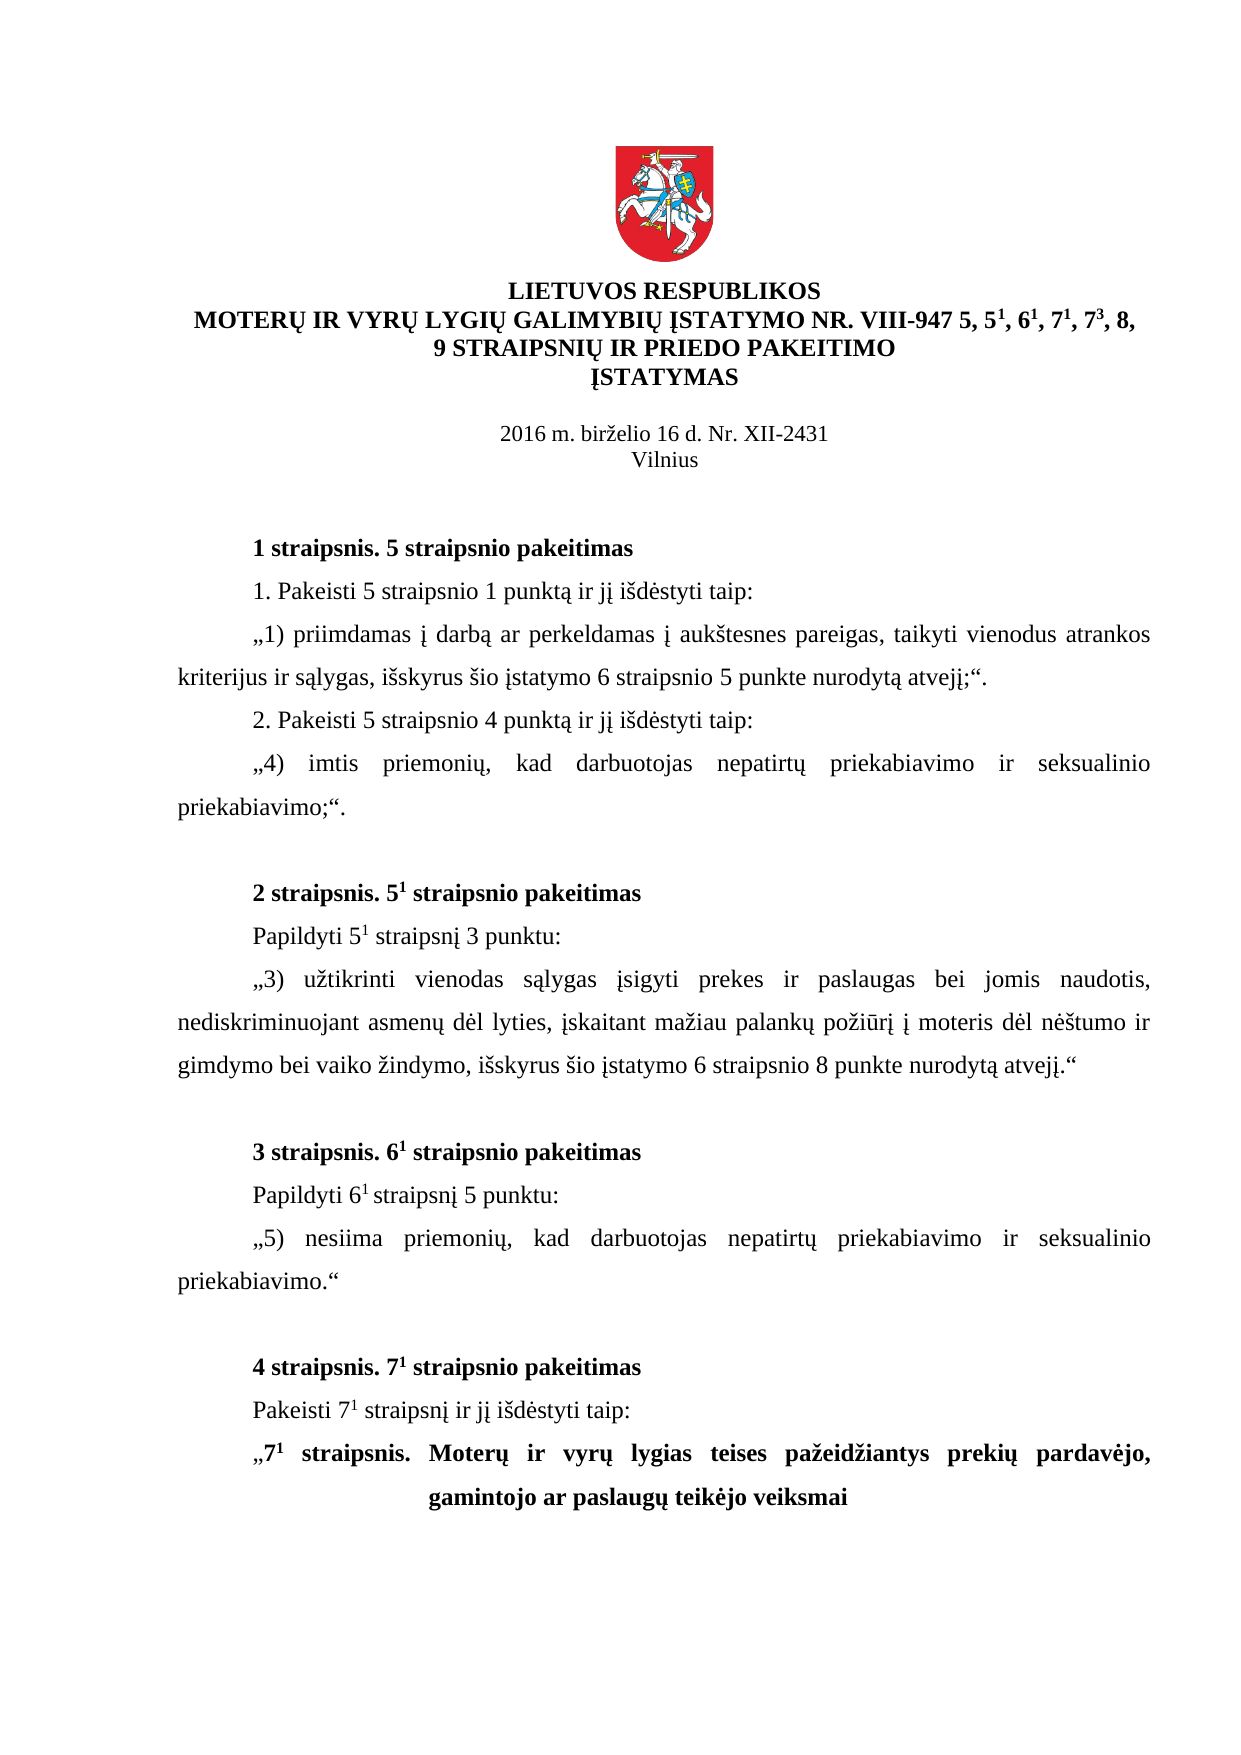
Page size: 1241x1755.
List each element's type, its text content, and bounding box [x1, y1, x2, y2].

text ĮSTATYMAS [177, 362, 1152, 391]
text „71 straipsnis. Moterų ir vyrų lygias teises pažeidžiantys prekių pardavėjo, gamintojo ar paslaugų teikėjo veiksmai [252, 1438, 1152, 1510]
text 1. Pakeisti 5 straipsnio 1 punktą ir jį išdėstyti taip: [177, 576, 1152, 605]
text 2016 m. birželio 16 d. Nr. XII-2431 [177, 420, 1152, 446]
text „5) nesiima priemonių, kad darbuotojas nepatirtų priekabiavimo ir seksualinio priekabiavimo.“ [177, 1223, 1152, 1295]
text 3 straipsnis. 61 straipsnio pakeitimas [177, 1137, 1152, 1165]
text „1) priimdamas į darbą ar perkeldamas į aukštesnes pareigas, taikyti vienodus atrankos kriterijus ir sąlygas, išskyrus šio įstatymo 6 straipsnio 5 punkte nurodytą atvejį;“. [177, 619, 1152, 691]
text 2. Pakeisti 5 straipsnio 4 punktą ir jį išdėstyti taip: [177, 705, 1152, 734]
text Papildyti 51 straipsnį 3 punktu: [177, 921, 1152, 950]
text 2 straipsnis. 51 straipsnio pakeitimas [177, 878, 1152, 907]
text Pakeisti 71 straipsnį ir jį išdėstyti taip: [177, 1395, 1152, 1424]
text „4) imtis priemonių, kad darbuotojas nepatirtų priekabiavimo ir seksualinio priekabiavimo;“. [177, 748, 1152, 820]
text 4 straipsnis. 71 straipsnio pakeitimas [177, 1352, 1152, 1381]
text „3) užtikrinti vienodas sąlygas įsigyti prekes ir paslaugas bei jomis naudotis, nediskriminuojant asmenų dėl lyties, įskaitant mažiau palankų požiūrį į moteris dėl nėštumo ir gimdymo bei vaiko žindymo, išskyrus šio įstatymo 6 straipsnio 8 punkte nurodytą atvejį.“ [177, 964, 1152, 1079]
text MOTERŲ IR VYRŲ LYGIŲ GALIMYBIŲ ĮSTATYMO NR. VIII-947 5, 51, 61, 71, 73, 8, 9 STRAIPSNIŲ IR PRIEDO PAKEITIMO [177, 305, 1152, 362]
text 1 straipsnis. 5 straipsnio pakeitimas [177, 533, 1152, 562]
text Vilnius [177, 446, 1152, 472]
text Papildyti 61 straipsnį 5 punktu: [177, 1180, 1152, 1208]
text LIETUVOS RESPUBLIKOS [177, 276, 1152, 305]
